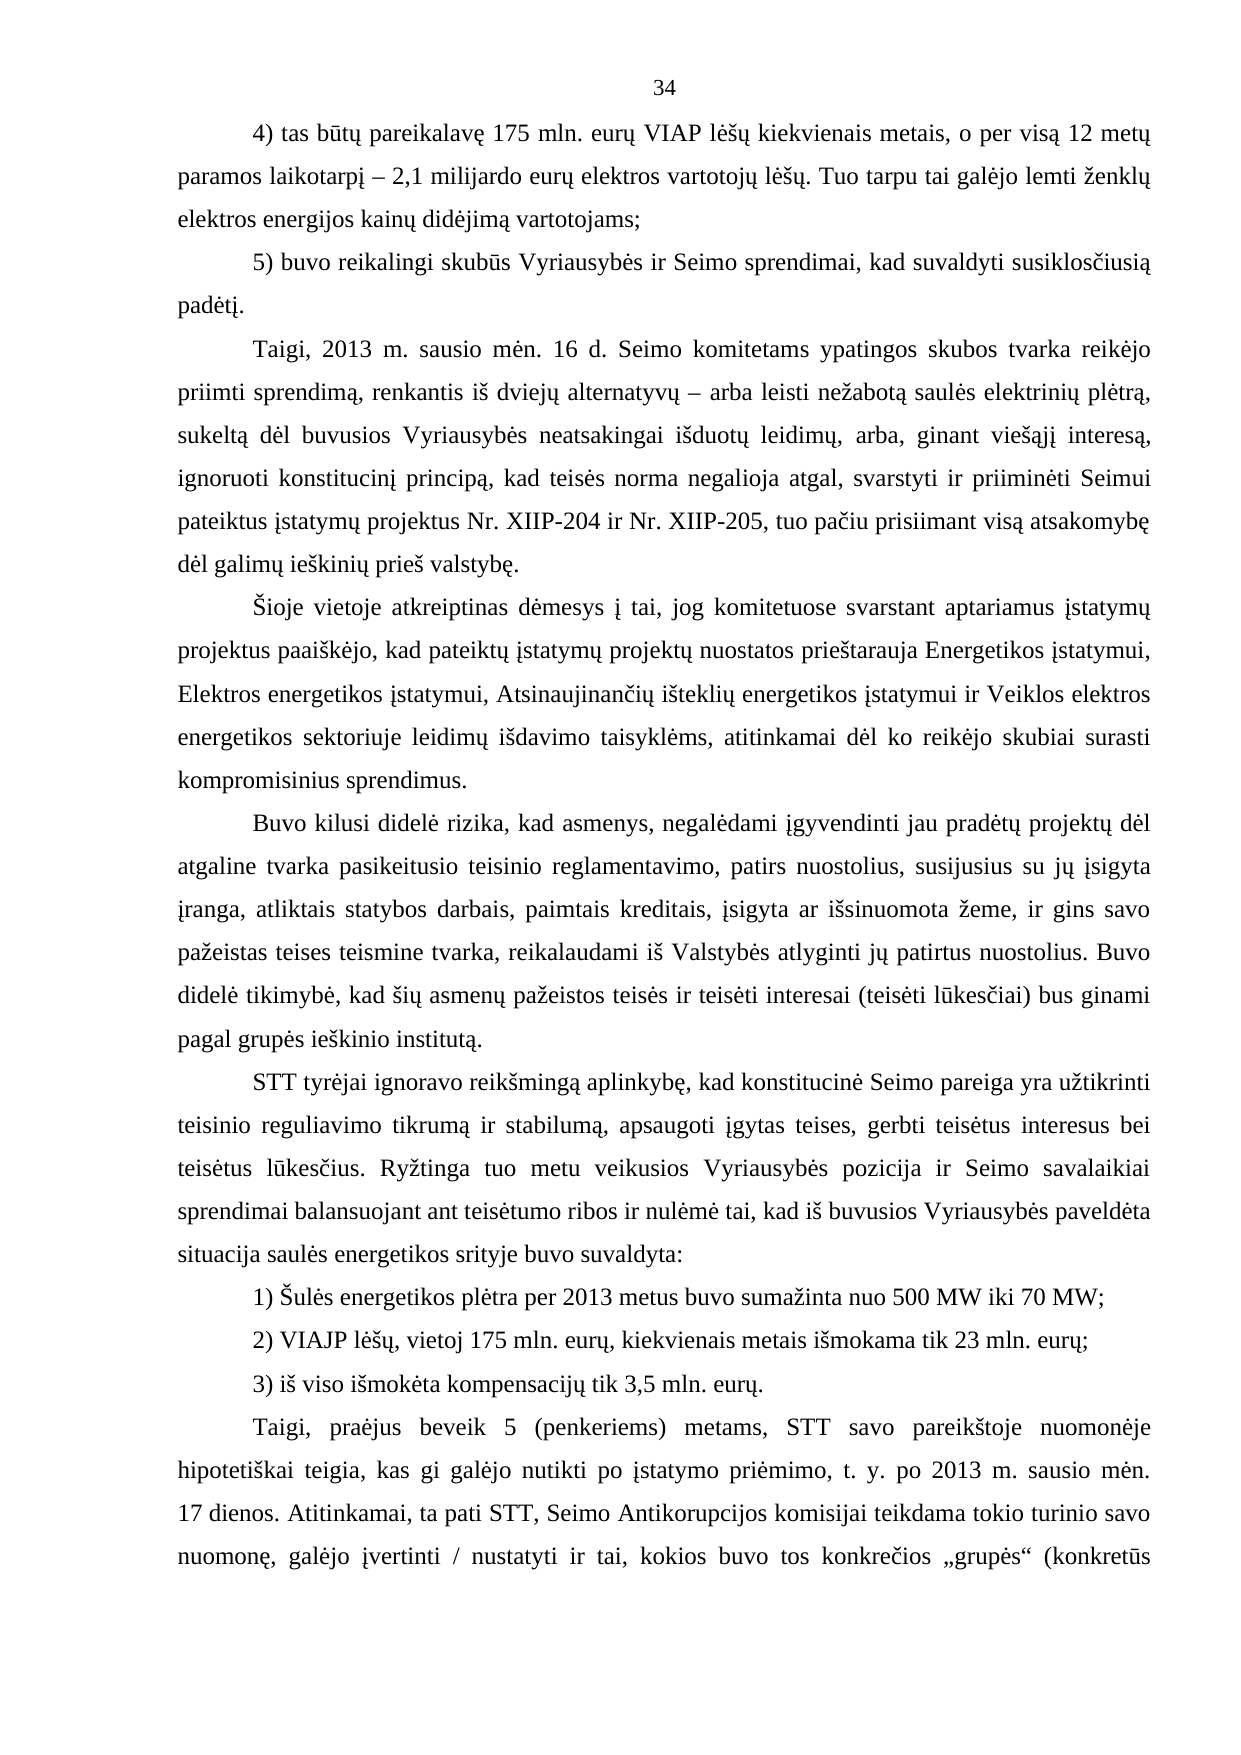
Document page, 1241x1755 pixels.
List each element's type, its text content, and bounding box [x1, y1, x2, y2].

text STT tyrėjai ignoravo reikšmingą aplinkybę, kad konstitucinė Seimo pareiga yra užtikrinti teisinio reguliavimo tikrumą ir stabilumą, apsaugoti įgytas teises, gerbti teisėtus interesus bei teisėtus lūkesčius. Ryžtinga tuo metu veikusios Vyriausybės pozicija ir Seimo savalaikiai sprendimai balansuojant ant teisėtumo ribos ir nulėmė tai, kad iš buvusios Vyriausybės paveldėta situacija saulės energetikos srityje buvo suvaldyta: [177, 1067, 1152, 1268]
text Buvo kilusi didelė rizika, kad asmenys, negalėdami įgyvendinti jau pradėtų projektų dėl atgaline tvarka pasikeitusio teisinio reglamentavimo, patirs nuostolius, susijusius su jų įsigyta įranga, atliktais statybos darbais, paimtais kreditais, įsigyta ar išsinuomota žeme, ir gins savo pažeistas teises teismine tvarka, reikalaudami iš Valstybės atlyginti jų patirtus nuostolius. Buvo didelė tikimybė, kad šių asmenų pažeistos teisės ir teisėti interesai (teisėti lūkesčiai) bus ginami pagal grupės ieškinio institutą. [177, 808, 1152, 1052]
text Taigi, 2013 m. sausio mėn. 16 d. Seimo komitetams ypatingos skubos tvarka reikėjo priimti sprendimą, renkantis iš dviejų alternatyvų – arba leisti nežabotą saulės elektrinių plėtrą, sukeltą dėl buvusios Vyriausybės neatsakingai išduotų leidimų, arba, ginant viešąjį interesą, ignoruoti konstitucinį principą, kad teisės norma negalioja atgal, svarstyti ir priiminėti Seimui pateiktus įstatymų projektus Nr. XIIP-204 ir Nr. XIIP-205, tuo pačiu prisiimant visą atsakomybę dėl galimų ieškinių prieš valstybę. [177, 334, 1152, 578]
text 5) buvo reikalingi skubūs Vyriausybės ir Seimo sprendimai, kad suvaldyti susiklosčiusią padėtį. [177, 247, 1152, 319]
text 4) tas būtų pareikalavę 175 mln. eurų VIAP lėšų kiekvienais metais, o per visą 12 metų paramos laikotarpį – 2,1 milijardo eurų elektros vartotojų lėšų. Tuo tarpu tai galėjo lemti ženklų elektros energijos kainų didėjimą vartotojams; [177, 118, 1152, 233]
text 2) VIAJP lėšų, vietoj 175 mln. eurų, kiekvienais metais išmokama tik 23 mln. eurų; [177, 1326, 1152, 1354]
text 1) Šulės energetikos plėtra per 2013 metus buvo sumažinta nuo 500 MW iki 70 MW; [177, 1282, 1152, 1311]
text Šioje vietoje atkreiptinas dėmesys į tai, jog komitetuose svarstant aptariamus įstatymų projektus paaiškėjo, kad pateiktų įstatymų projektų nuostatos prieštarauja Energetikos įstatymui, Elektros energetikos įstatymui, Atsinaujinančių išteklių energetikos įstatymui ir Veiklos elektros energetikos sektoriuje leidimų išdavimo taisyklėms, atitinkamai dėl ko reikėjo skubiai surasti kompromisinius sprendimus. [177, 592, 1152, 794]
text Taigi, praėjus beveik 5 (penkeriems) metams, STT savo pareikštoje nuomonėje hipotetiškai teigia, kas gi galėjo nutikti po įstatymo priėmimo, t. y. po 2013 m. sausio mėn. 17 dienos. Atitinkamai, ta pati STT, Seimo Antikorupcijos komisijai teikdama tokio turinio savo nuomonę, galėjo įvertinti / nustatyti ir tai, kokios buvo tos konkrečios „grupės“ (konkretūs [177, 1412, 1152, 1570]
text 3) iš viso išmokėta kompensacijų tik 3,5 mln. eurų. [177, 1369, 1152, 1397]
